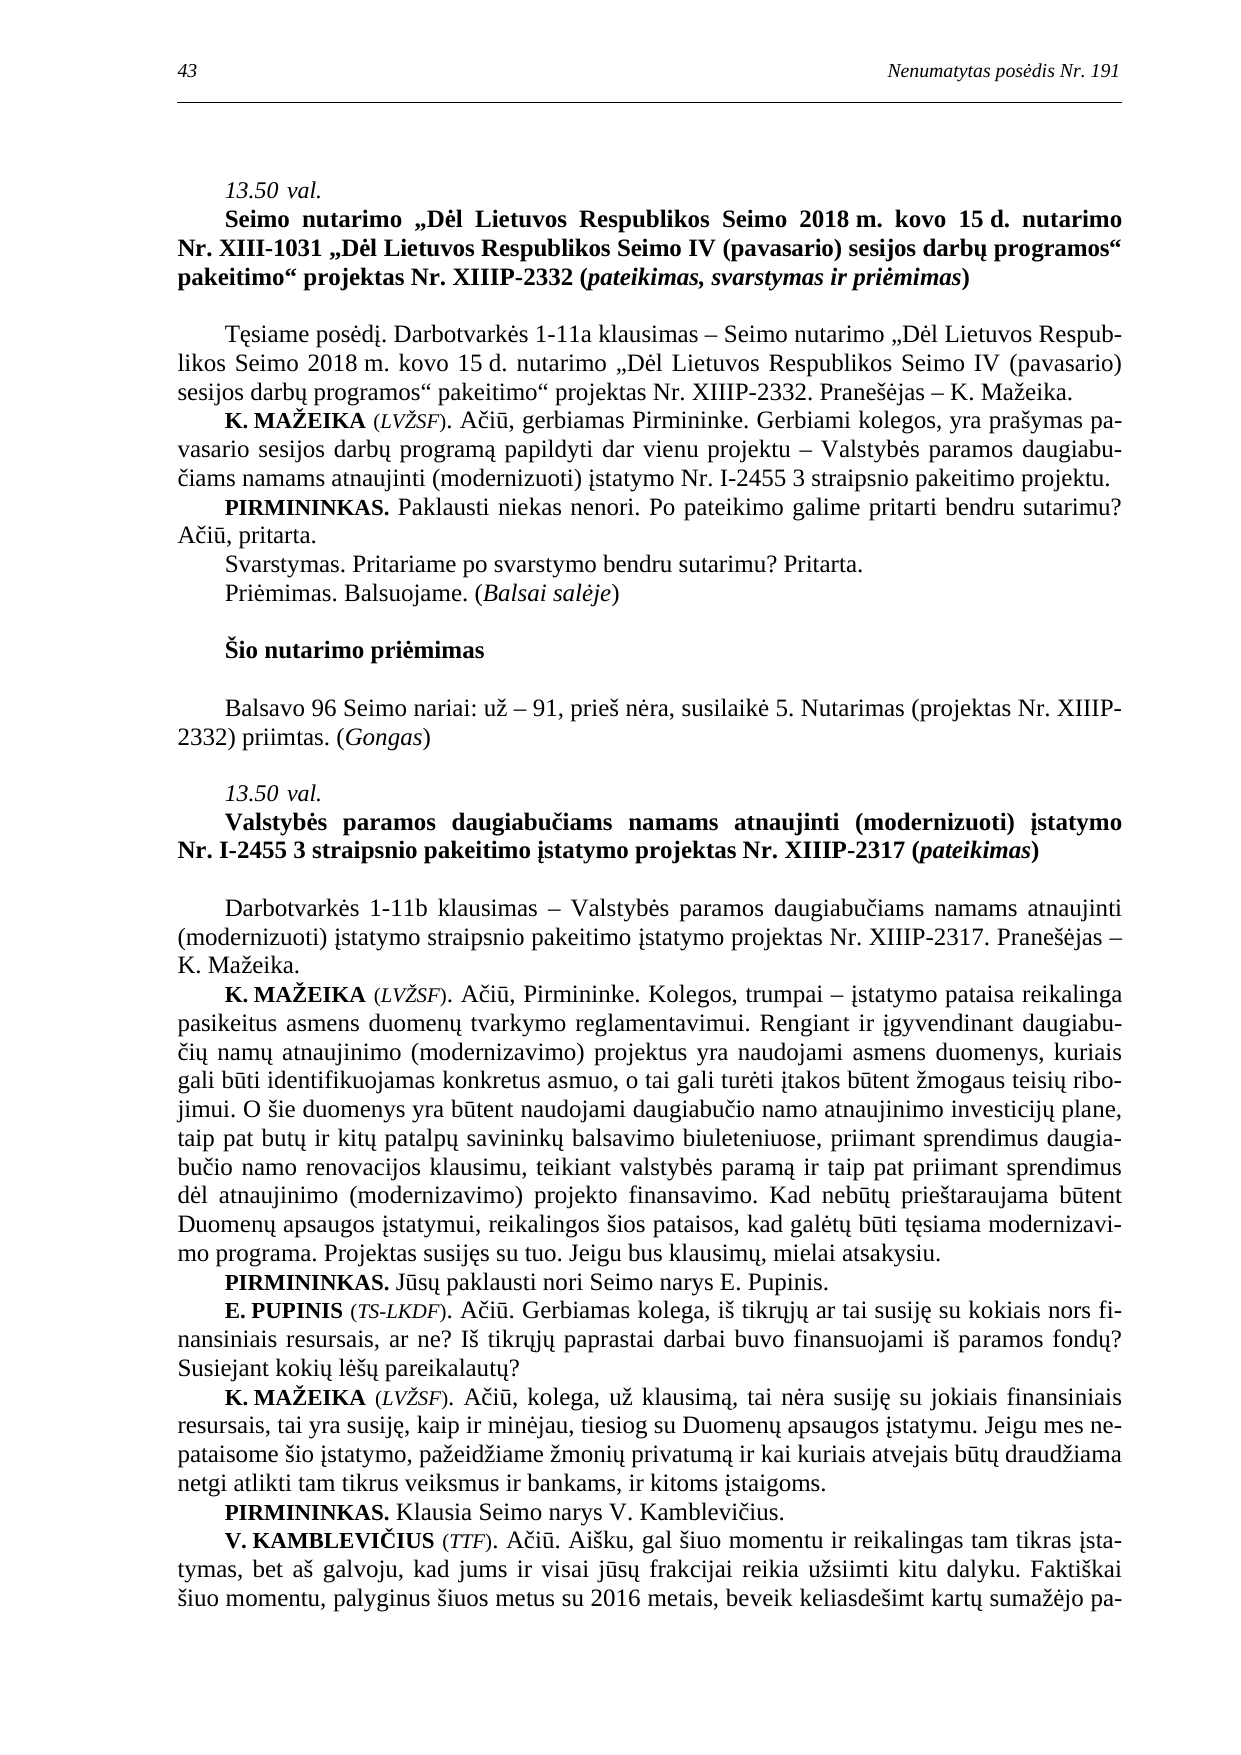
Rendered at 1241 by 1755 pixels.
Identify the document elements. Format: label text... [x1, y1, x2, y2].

text Tę­sia­me po­sė­dį. Dar­bo­tvarkės 1-11a klau­si­mas – Sei­mo nu­ta­ri­mo „Dėl Lie­tu­vos Res­pub­li­kos Sei­mo 2018 m. ko­vo 15 d. nu­ta­ri­mo „Dėl Lie­tu­vos Res­pub­li­kos Sei­mo IV (pa­va­sa­rio) se­si­jos dar­bų pro­gra­mos“ pa­kei­ti­mo“ pro­jek­tas Nr. XIIIP-2332. Pra­ne­šė­jas – K. Ma­žei­ka. [177, 319, 1122, 405]
text Vals­ty­bės pa­ra­mos dau­gia­bu­čiams na­mams at­nau­jin­ti (mo­der­ni­zuo­ti) įsta­ty­mo Nr. I-2455 3 straips­nio pa­kei­ti­mo įsta­ty­mo pro­jek­tas Nr. XIIIP-2317 (pa­tei­ki­mas) [177, 807, 1122, 864]
text PIRMININKAS. Jū­sų pa­klaus­ti no­ri Sei­mo na­rys E. Pu­pi­nis. [177, 1267, 1122, 1295]
text 13.50 val. [224, 779, 1122, 807]
text Dar­bo­tvarkės 1-11b klau­si­mas – Vals­ty­bės pa­ra­mos dau­gia­bu­čiams na­mams at­nau­jin­ti (mo­der­ni­zuo­ti) įsta­ty­mo straips­nio pa­kei­ti­mo įsta­ty­mo pro­jek­tas Nr. XIIIP-2317. Pra­ne­šė­jas – K. Ma­žei­ka. [177, 893, 1122, 979]
text Svars­ty­mas. Pri­ta­ria­me po svars­ty­mo ben­dru su­ta­ri­mu? Pri­tar­ta. [177, 549, 1122, 578]
text Sei­mo nu­ta­ri­mo „Dėl Lie­tu­vos Res­pub­li­kos Sei­mo 2018 m. ko­vo 15 d. nu­ta­ri­mo Nr. XIII-1031 „Dėl Lie­tu­vos Res­pub­li­kos Sei­mo IV (pa­va­sa­rio) se­si­jos dar­bų pro­gra­mos“ pa­kei­ti­mo“ pro­jek­tas Nr. XIIIP-2332 (pa­tei­ki­mas, svars­ty­mas ir pri­ėmi­mas) [177, 204, 1122, 290]
text PIRMININKAS. Klau­sia Sei­mo na­rys V. Kam­ble­vi­čius. [177, 1497, 1122, 1525]
text 13.50 val. [224, 176, 1122, 204]
text Pri­ėmi­mas. Bal­suo­ja­me. (Bal­sai sa­lė­je) [177, 578, 1122, 607]
text Šio nu­ta­ri­mo pri­ėmi­mas [177, 635, 1122, 664]
text K. MAŽEIKA (LVŽSF). Ačiū, ger­bia­mas Pir­mi­nin­ke. Ger­bia­mi ko­le­gos, yra pra­šy­mas pa­va­sa­rio se­si­jos dar­bų pro­gra­mą pa­pil­dy­ti dar vie­nu pro­jek­tu – Vals­ty­bės pa­ra­mos dau­gia­bu­čiams na­mams at­nau­jin­ti (mo­der­ni­zuo­ti) įsta­ty­mo Nr. I-2455 3 straips­nio pa­kei­ti­mo pro­jek­tu. [177, 405, 1122, 492]
text PIRMININKAS. Pa­klaus­ti nie­kas ne­no­ri. Po pa­tei­ki­mo ga­li­me pri­tar­ti ben­dru su­ta­ri­mu? Ačiū, pri­tar­ta. [177, 492, 1122, 549]
text V. KAMBLEVIČIUS (TTF). Ačiū. Aiš­ku, gal šiuo mo­men­tu ir rei­ka­lin­gas tam tik­ras įsta­ty­mas, bet aš gal­vo­ju, kad jums ir vi­sai jū­sų frak­ci­jai rei­kia už­si­im­ti ki­tu da­ly­ku. Fak­tiš­kai šiuo mo­men­tu, pa­ly­gi­nus šiuos me­tus su 2016 me­tais, be­veik ke­lias­de­šimt kar­tų su­ma­žė­jo pa­ [177, 1525, 1122, 1612]
text K. MAŽEIKA (LVŽSF). Ačiū, ko­le­ga, už klau­si­mą, tai nė­ra su­si­ję su jo­kiais fi­nan­si­niais re­sur­sais, tai yra su­si­ję, kaip ir mi­nė­jau, tie­siog su Duo­me­nų ap­sau­gos įsta­ty­mu. Jei­gu mes ne­pa­tai­so­me šio įsta­ty­mo, pa­žei­džia­me žmo­nių pri­va­tu­mą ir kai ku­riais at­ve­jais bū­tų drau­džia­ma net­gi at­lik­ti tam tik­rus veiks­mus ir ban­kams, ir ki­toms įstai­goms. [177, 1382, 1122, 1497]
text Bal­sa­vo 96 Sei­mo na­riai: už – 91, prieš nė­ra, su­si­lai­kė 5. Nu­ta­ri­mas (pro­jek­tas Nr. XIIIP-2332) pri­im­tas. (Gon­gas) [177, 693, 1122, 750]
text K. MAŽEIKA (LVŽSF). Ačiū, Pir­mi­nin­ke. Ko­le­gos, trum­pai – įsta­ty­mo pa­tai­sa rei­ka­lin­ga pa­si­kei­tus as­mens duo­me­nų tvar­ky­mo reg­la­men­ta­vi­mui. Ren­giant ir įgy­ven­di­nant dau­gia­bu­čių na­mų at­nau­ji­ni­mo (mo­der­ni­za­vi­mo) pro­jek­tus yra nau­do­ja­mi as­mens duo­me­nys, ku­riais ga­li bū­ti iden­ti­fi­kuo­ja­mas kon­kre­tus as­muo, o tai ga­li tu­rė­ti įta­kos bū­tent žmo­gaus tei­sių ri­bo­ji­mui. O šie duo­me­nys yra bū­tent nau­do­ja­mi dau­gia­bu­čio na­mo at­nau­ji­ni­mo in­ves­ti­ci­jų pla­ne, taip pat bu­tų ir ki­tų pa­tal­pų sa­vi­nin­kų bal­sa­vi­mo biu­le­te­niuo­se, pri­imant spren­di­mus dau­gia­bu­čio na­mo re­no­va­ci­jos klau­si­mu, tei­kiant vals­ty­bės pa­ra­mą ir taip pat pri­imant spren­di­mus dėl at­nau­ji­ni­mo (mo­der­ni­za­vi­mo) pro­jek­to fi­nan­sa­vi­mo. Kad ne­bū­tų prieš­ta­rau­ja­ma bū­tent Duo­me­nų ap­sau­gos įsta­ty­mui, rei­ka­lin­gos šios pa­tai­sos, kad ga­lė­tų bū­ti tę­sia­ma mo­der­ni­za­vi­mo pro­gra­ma. Pro­jek­tas su­si­jęs su tuo. Jei­gu bus klau­si­mų, mie­lai at­sa­ky­siu. [177, 979, 1122, 1267]
text E. PUPINIS (TS-LKDF). Ačiū. Ger­bia­mas ko­le­ga, iš tik­rų­jų ar tai su­si­ję su ko­kiais nors fi­nan­si­niais re­sur­sais, ar ne? Iš tik­rų­jų pa­pras­tai dar­bai bu­vo fi­nan­suo­ja­mi iš pa­ra­mos fon­dų? Su­sie­jant ko­kių lė­šų pa­rei­ka­lau­tų? [177, 1295, 1122, 1382]
